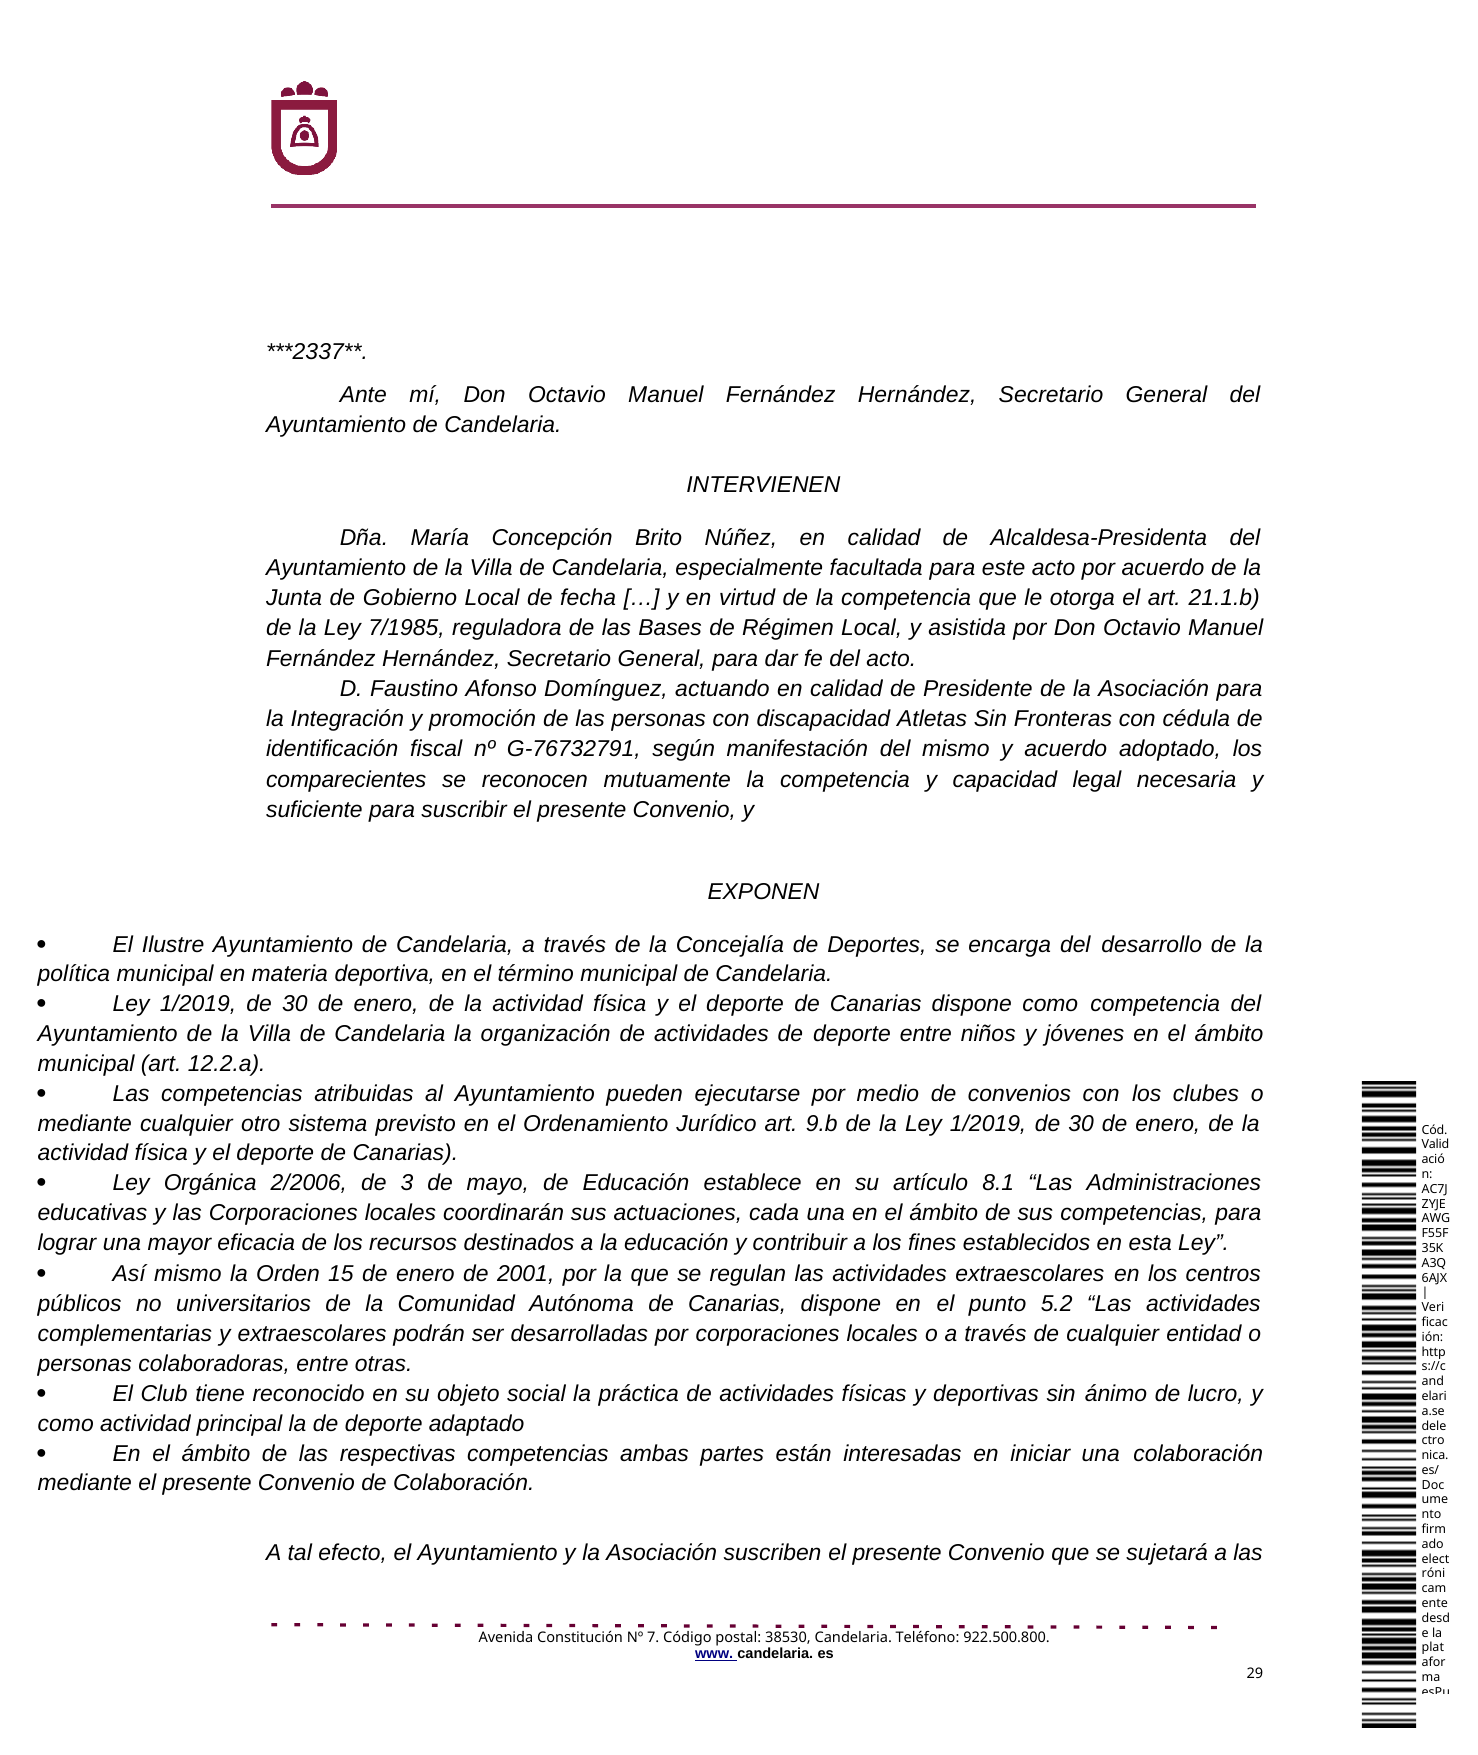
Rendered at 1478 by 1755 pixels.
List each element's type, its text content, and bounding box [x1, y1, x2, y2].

text A tal efecto, el Ayuntamiento y la Asociación suscriben el presente Convenio que se sujetará a las [266, 1538, 1361, 1565]
text 29 [37, 1663, 1263, 1683]
text Cód. Validación: AC7JZYJEAWGF55F35KA3Q6AJX | Verificación: https://candelaria.sedelectronica.es/ Documento firmado electrónicamente desde la plataforma esPublico Gestiona | Página 29 de 103 [1421, 1123, 1450, 1694]
list En el ámbito de las respectivas competencias ambas partes están interesadas en iniciar una colaboración mediante el presente Convenio de Colaboración. [37, 1440, 1263, 1496]
text Ante mí, Don Octavio Manuel Fernández Hernández, Secretario General del Ayuntamiento de Candelaria. [266, 381, 1263, 437]
list El Ilustre Ayuntamiento de Candelaria, a través de la Concejalía de Deportes, se encarga del desarrollo de la política municipal en materia deportiva, en el término municipal de Candelaria. [37, 931, 1263, 986]
text Dña. María Concepción Brito Núñez, en calidad de Alcaldesa-Presidenta del Ayuntamiento de la Villa de Candelaria, especialmente facultada para este acto por acuerdo de la Junta de Gobierno Local de fecha […] y en virtud de la competencia que le otorga el art. 21.1.b) de la Ley 7/1985, reguladora de las Bases de Régimen Local, y asistida por Don Octavio Manuel Fernández Hernández, Secretario General, para dar fe del acto. [266, 524, 1263, 671]
text D. Faustino Afonso Domínguez, actuando en calidad de Presidente de la Asociación para la Integración y promoción de las personas con discapacidad Atletas Sin Fronteras con cédula de identificación fiscal nº G-76732791, según manifestación del mismo y acuerdo adoptado, los comparecientes se reconocen mutuamente la competencia y capacidad legal necesaria y suficiente para suscribir el presente Convenio, y [266, 675, 1263, 822]
text Avenida Constitución Nº 7. Código postal: 38530, Candelaria. Teléfono: 922.500.800. [382, 1620, 1146, 1646]
text www. candelaria. es [383, 1646, 1146, 1662]
text ***2337**. [266, 338, 1427, 364]
list El Club tiene reconocido en su objeto social la práctica de actividades físicas y deportivas sin ánimo de lucro, y como actividad principal la de deporte adaptado [37, 1380, 1263, 1436]
text INTERVIENEN [383, 471, 1146, 497]
list Las competencias atribuidas al Ayuntamiento pueden ejecutarse por medio de convenios con los clubes o mediante cualquier otro sistema previsto en el Ordenamiento Jurídico art. 9.b de la Ley 1/2019, de 30 de enero, de la actividad física y el deporte de Canarias). [37, 1080, 1263, 1166]
list Así mismo la Orden 15 de enero de 2001, por la que se regulan las actividades extraescolares en los centros públicos no universitarios de la Comunidad Autónoma de Canarias, dispone en el punto 5.2 “Las actividades complementarias y extraescolares podrán ser desarrolladas por corporaciones locales o a través de cualquier entidad o personas colaboradoras, entre otras. [37, 1259, 1263, 1377]
list Ley Orgánica 2/2006, de 3 de mayo, de Educación establece en su artículo 8.1 “Las Administraciones educativas y las Corporaciones locales coordinarán sus actuaciones, cada una en el ámbito de sus competencias, para lograr una mayor eficacia de los recursos destinados a la educación y contribuir a los fines establecidos en esta Ley”. [37, 1169, 1263, 1256]
list Ley 1/2019, de 30 de enero, de la actividad física y el deporte de Canarias dispone como competencia del Ayuntamiento de la Villa de Candelaria la organización de actividades de deporte entre niños y jóvenes en el ámbito municipal (art. 12.2.a). [37, 990, 1263, 1076]
text EXPONEN [383, 878, 1146, 904]
